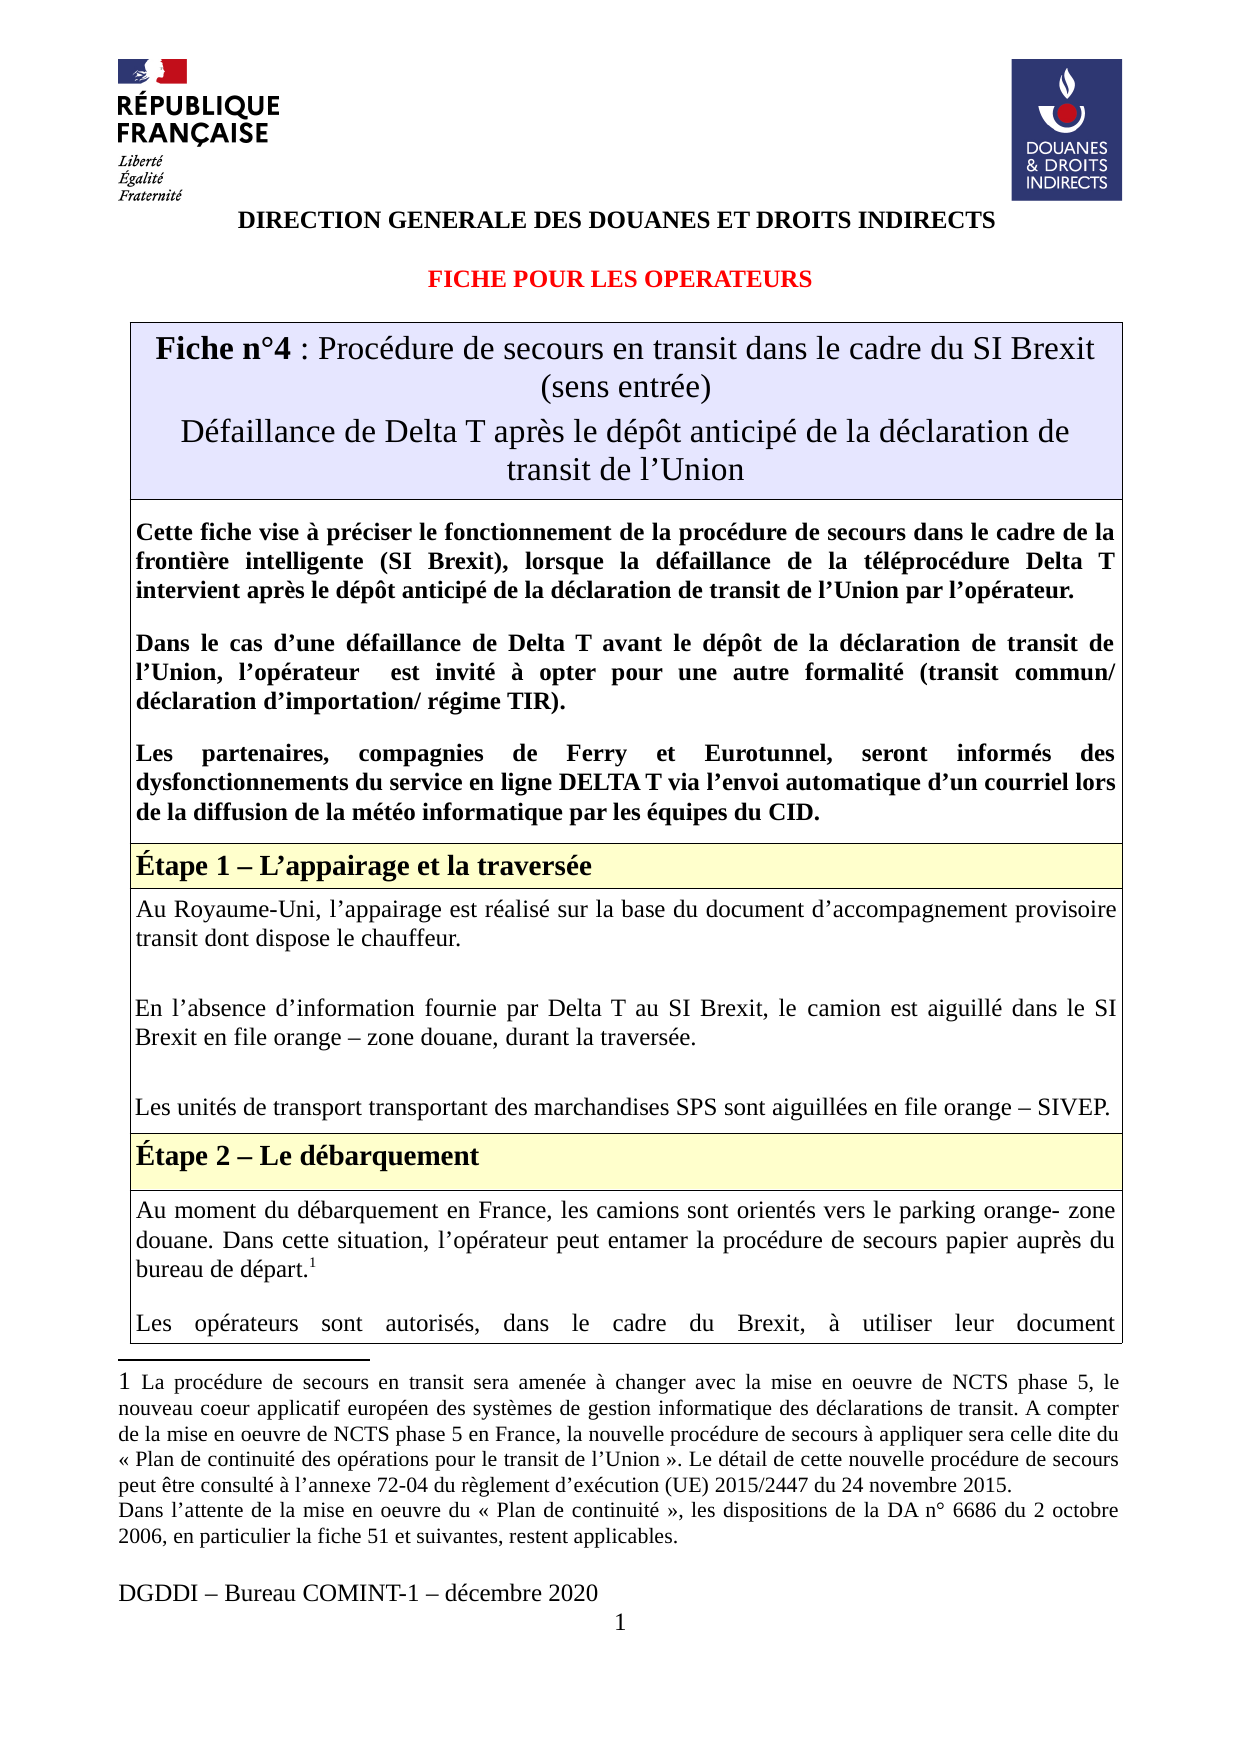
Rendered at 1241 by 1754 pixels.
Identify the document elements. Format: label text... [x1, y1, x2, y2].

table_cell Étape 1 – L’appairage et la traversée [131, 844, 1122, 888]
table_cell Étape 2 – Le débarquement [131, 1134, 1122, 1189]
table_cell Cette fiche vise à préciser le fonctionnement de la procédure de secours dans le cadre de la frontière intelligente (SI Brexit), lorsque la défaillance de la téléprocédure Delta T intervient après le dépôt anticipé de la déclaration de transit de l’Union par l’opérateur. Dans le cas d’une défaillance de Delta T avant le dépôt de la déclaration de transit de l’Union, l’opérateur est invité à opter pour une autre formalité (transit commun/ déclaration d’importation/ régime TIR). Les partenaires, compagnies de Ferry et Eurotunnel, seront informés des dysfonctionnements du service en ligne DELTA T via l’envoi automatique d’un courriel lors de la diffusion de la météo informatique par les équipes du CID. [131, 500, 1122, 843]
table_cell Au moment du débarquement en France, les camions sont orientés vers le parking orange- zone douane. Dans cette situation, l’opérateur peut entamer la procédure de secours papier auprès du bureau de départ. Les opérateurs sont autorisés, dans le cadre du Brexit, à utiliser leur document [131, 1191, 1122, 1342]
table_header Fiche n°4 : Procédure de secours en transit dans le cadre du SI Brexit (sens entrée) Défaillance de Delta T après le dépôt anticipé de la déclaration de transit de l’Union [131, 323, 1122, 499]
table_cell Au Royaume-Uni, l’appairage est réalisé sur la base du document d’accompagnement provisoire transit dont dispose le chauffeur. En l’absence d’information fournie par Delta T au SI Brexit, le camion est aiguillé dans le SI Brexit en file orange – zone douane, durant la traversée. Les unités de transport transportant des marchandises SPS sont aiguillées en file orange – SIVEP. [131, 889, 1122, 1133]
picture [118, 59, 279, 201]
picture [1011, 59, 1123, 201]
